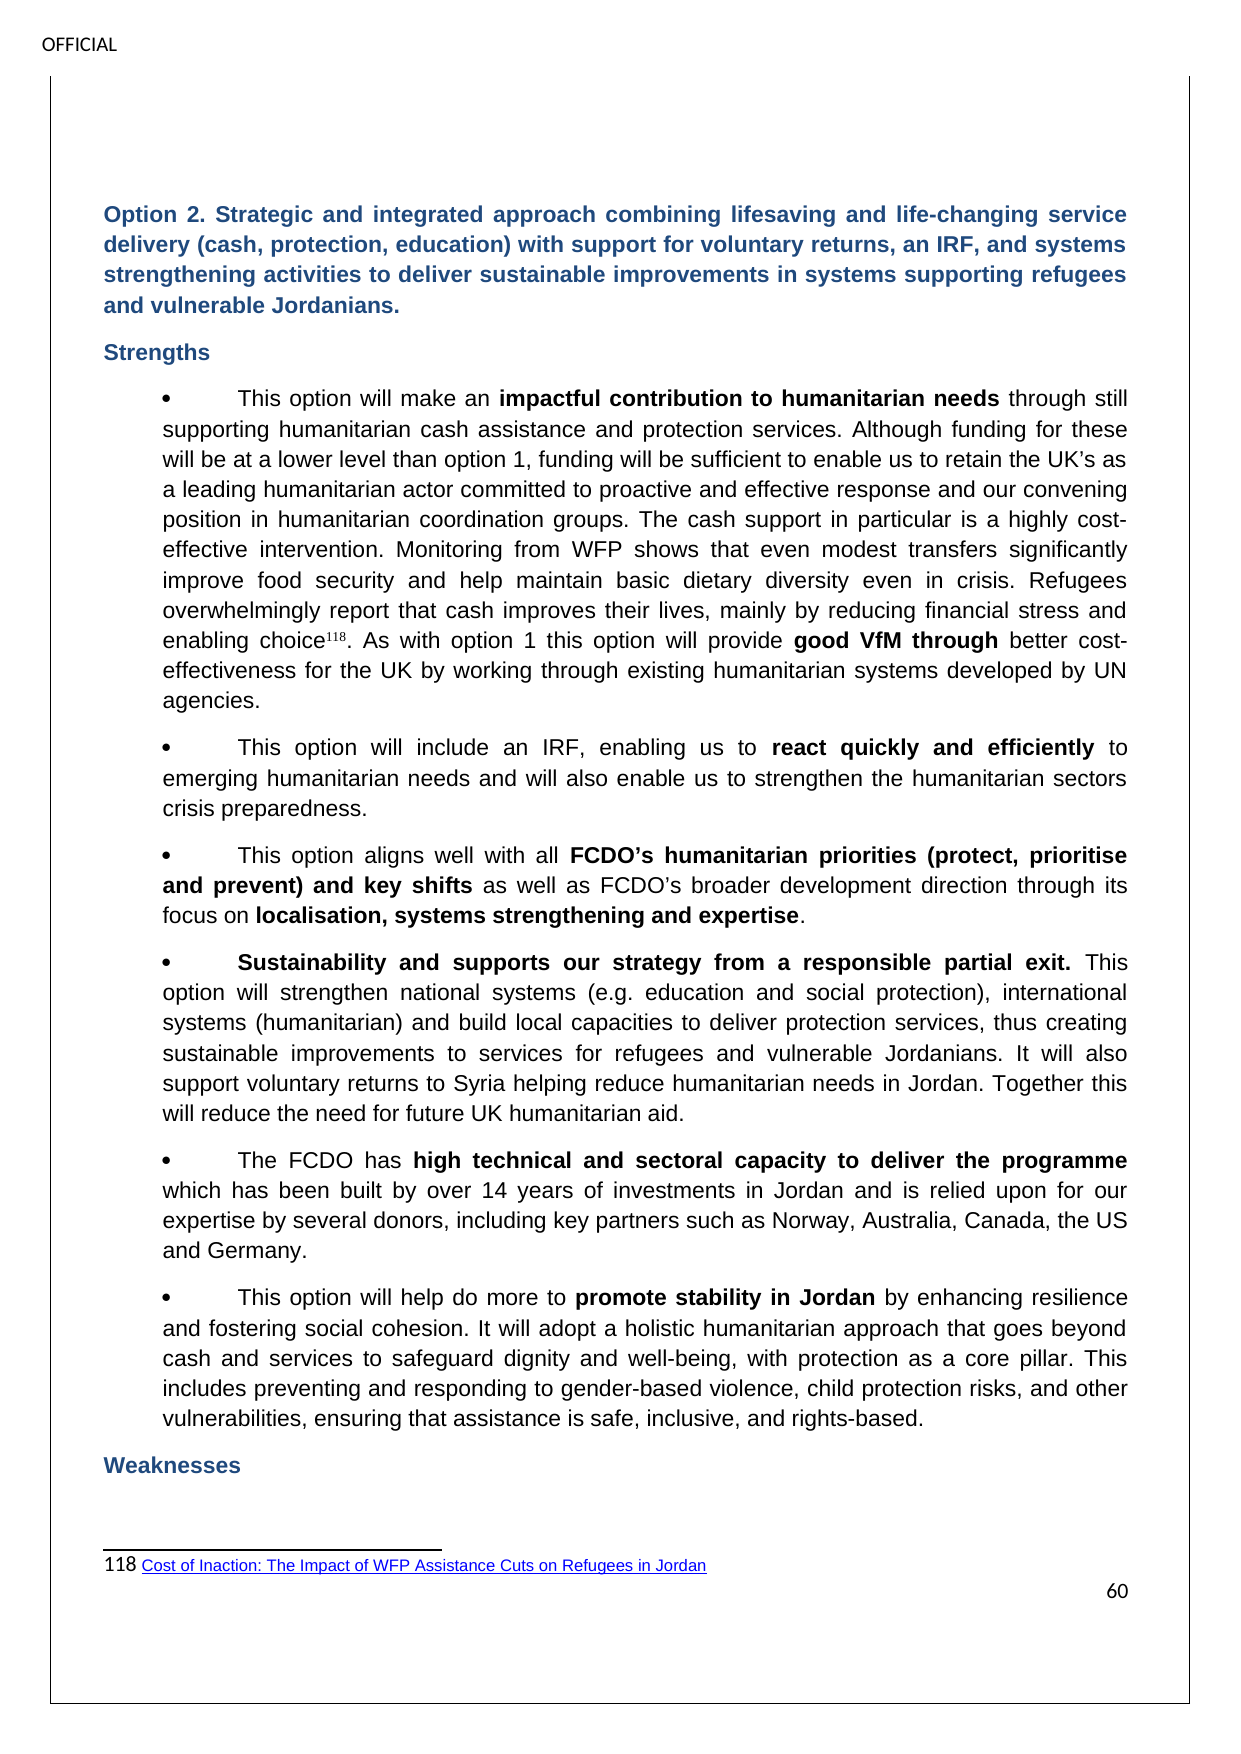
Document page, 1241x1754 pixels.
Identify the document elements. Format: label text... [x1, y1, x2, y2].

list This option aligns well with all FCDO’s humanitarian priorities (protect, prioritise and prevent) and key shifts as well as FCDO’s broader development direction through its focus on localisation, systems strengthening and expertise. [162, 842, 1128, 928]
text Strengths [103, 338, 1128, 365]
list This option will help do more to promote stability in Jordan by enhancing resilience and fostering social cohesion. It will adopt a holistic humanitarian approach that goes beyond cash and services to safeguard dignity and well-being, with protection as a core pillar. This includes preventing and responding to gender-based violence, child protection risks, and other vulnerabilities, ensuring that assistance is safe, inclusive, and rights-based. [162, 1284, 1128, 1432]
list Cost of Inaction: The Impact of WFP Assistance Cuts on Refugees in Jordan [103, 1550, 1128, 1577]
list This option will include an IRF, enabling us to react quickly and efficiently to emerging humanitarian needs and will also enable us to strengthen the humanitarian sectors crisis preparedness. [162, 734, 1128, 821]
list The FCDO has high technical and sectoral capacity to deliver the programme which has been built by over 14 years of investments in Jordan and is relied upon for our expertise by several donors, including key partners such as Norway, Australia, Canada, the US and Germany. [162, 1147, 1128, 1264]
list Sustainability and supports our strategy from a responsible partial exit. This option will strengthen national systems (e.g. education and social protection), international systems (humanitarian) and build local capacities to deliver protection services, thus creating sustainable improvements to services for refugees and vulnerable Jordanians. It will also support voluntary returns to Syria helping reduce humanitarian needs in Jordan. Together this will reduce the need for future UK humanitarian aid. [162, 949, 1128, 1126]
text Option 2. Strategic and integrated approach combining lifesaving and life-changing service delivery (cash, protection, education) with support for voluntary returns, an IRF, and systems strengthening activities to deliver sustainable improvements in systems supporting refugees and vulnerable Jordanians. [103, 201, 1128, 318]
text Weaknesses [103, 1452, 1128, 1478]
list This option will make an impactful contribution to humanitarian needs through still supporting humanitarian cash assistance and protection services. Although funding for these will be at a lower level than option 1, funding will be sufficient to enable us to retain the UK’s as a leading humanitarian actor committed to proactive and effective response and our convening position in humanitarian coordination groups. The cash support in particular is a highly cost-effective intervention. Monitoring from WFP shows that even modest transfers significantly improve food security and help maintain basic dietary diversity even in crisis. Refugees overwhelmingly report that cash improves their lives, mainly by reducing financial stress and enabling choice. As with option 1 this option will provide good VfM through better cost-effectiveness for the UK by working through existing humanitarian systems developed by UN agencies. [162, 385, 1128, 714]
